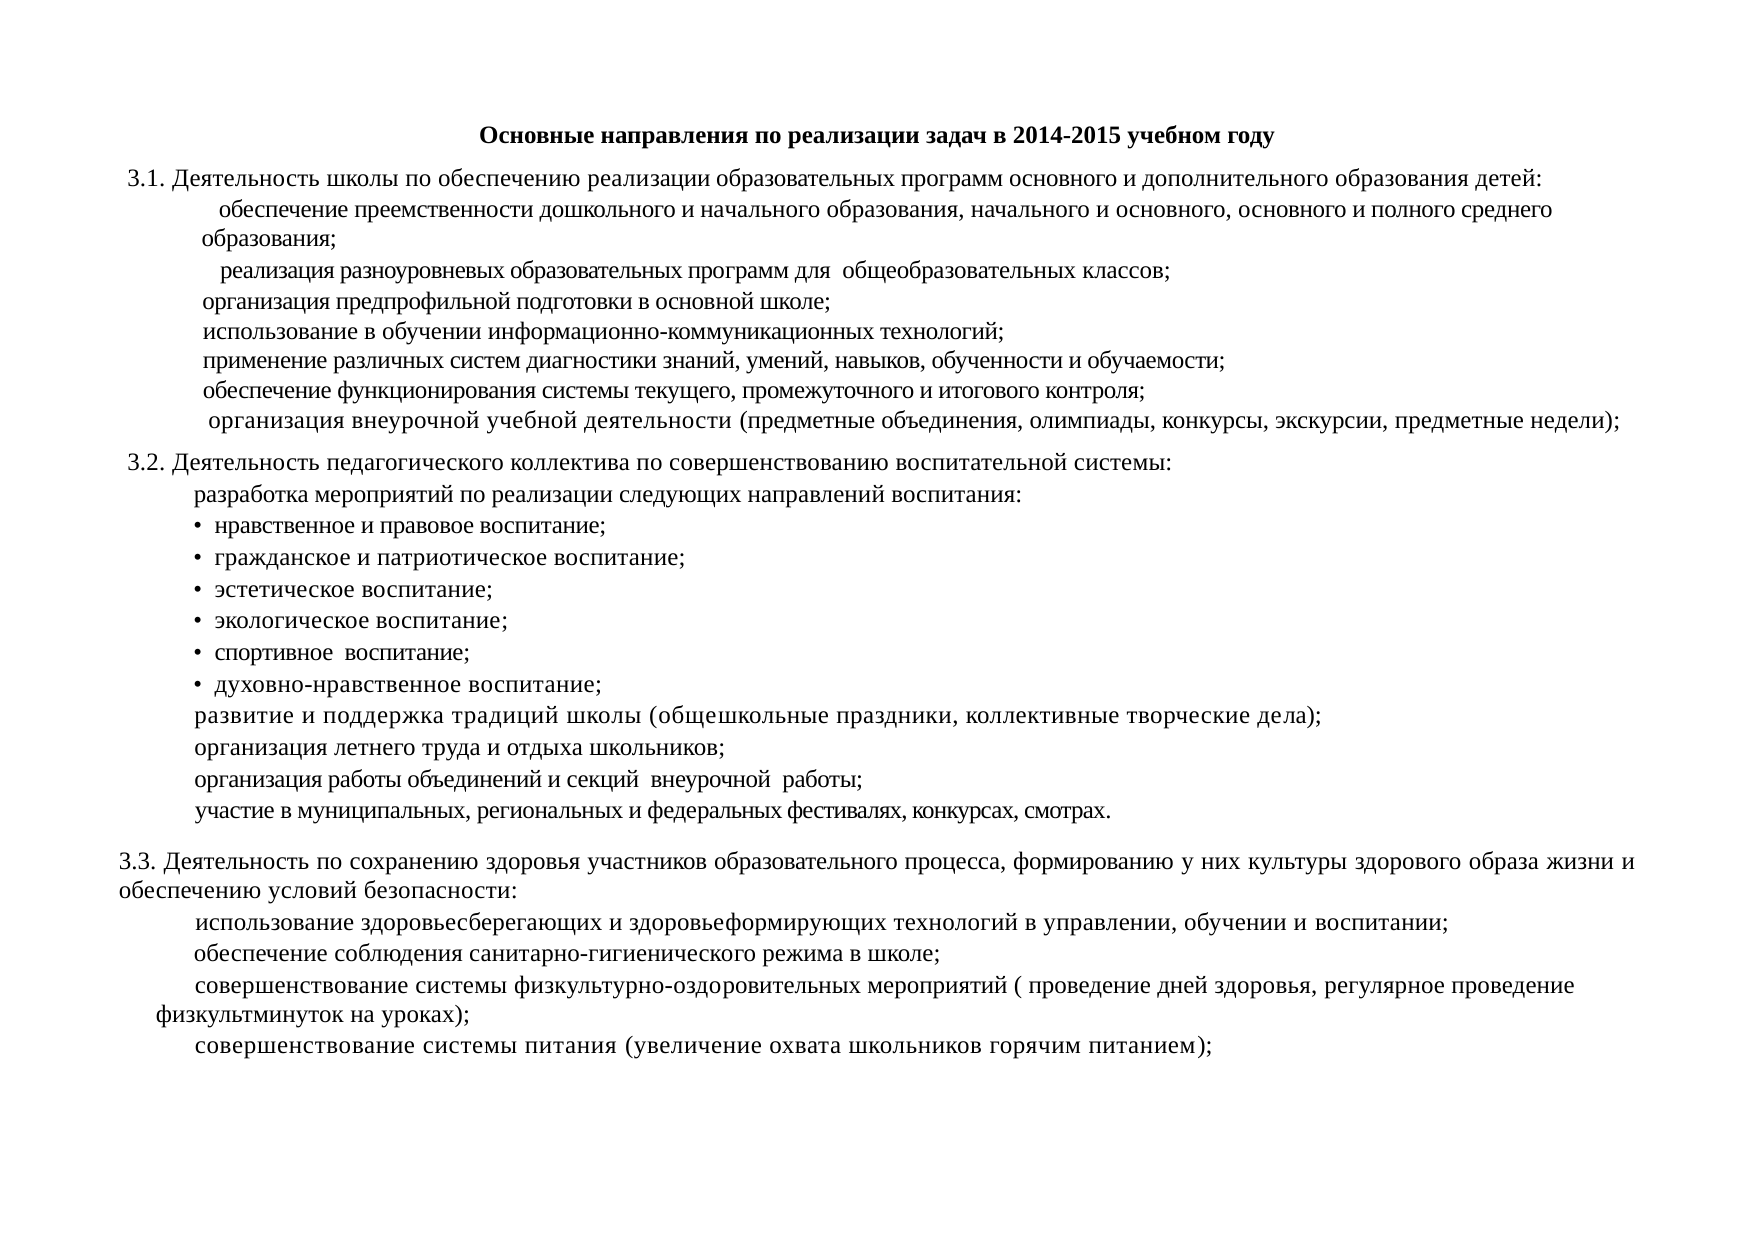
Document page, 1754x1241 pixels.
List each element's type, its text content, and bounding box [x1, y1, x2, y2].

text совершенствование системы физкультурно-оздоровительных мероприятий ( проведение дней здоровья, регулярное проведение физкультминуток на уроках); [156, 970, 1636, 1027]
text участие в муниципальных, региональных и федеральных фестивалях, конкурсах, смотрах. [156, 796, 1636, 824]
text использование в обучении информационно-коммуникационных технологий; [164, 316, 1635, 344]
text организация предпрофильной подготовки в основной школе; [164, 286, 1635, 315]
text • духовно-нравственное воспитание; [193, 669, 1636, 698]
text применение различных систем диагностики знаний, умений, навыков, обученности и обучаемости; [164, 345, 1635, 374]
text совершенствование системы питания (увеличение охвата школьников горячим питанием); [156, 1030, 1636, 1059]
text 3.2. Деятельность педагогического коллектива по совершенствованию воспитательной системы: [127, 447, 1636, 476]
text • эстетическое воспитание; [193, 574, 1636, 603]
text • гражданское и патриотическое воспитание; [193, 542, 1636, 571]
text • спортивное воспитание; [193, 637, 1636, 666]
text организация летнего труда и отдыха школьников; [156, 732, 1636, 761]
text обеспечение преемственности дошкольного и начального образования, начального и основного, основного и полного среднего образования; [164, 194, 1636, 252]
text 3.1. Деятельность школы по обеспечению реализации образовательных программ основного и дополнительного образования детей: [127, 163, 1636, 191]
text разработка мероприятий по реализации следующих направлений воспитания: [156, 479, 1636, 508]
text • экологическое воспитание; [193, 606, 1636, 634]
text организация работы объединений и секций внеурочной работы; [156, 764, 1636, 793]
text использование здоровьесберегающих и здоровьеформирующих технологий в управлении, обучении и воспитании; [157, 907, 1636, 935]
text • нравственное и правовое воспитание; [193, 511, 1636, 539]
text обеспечение соблюдения санитарно-гигиенического режима в школе; [156, 938, 1636, 967]
text Основные направления по реализации задач в 2014-2015 учебном году [118, 120, 1636, 149]
text развитие и поддержка традиций школы (общешкольные праздники, коллективные творческие дела); [156, 701, 1636, 729]
text обеспечение функционирования системы текущего, промежуточного и итогового контроля; [164, 375, 1635, 403]
text 3.3. Деятельность по сохранению здоровья участников образовательного процесса, формированию у них культуры здорового образа жизни и обеспечению условий безопасности: [119, 846, 1635, 904]
text  организация внеурочной учебной деятельности (предметные объединения, олимпиады, конкурсы, экскурсии, предметные недели); [164, 405, 1636, 434]
text реализация разноуровневых образовательных программ для общеобразовательных классов; [164, 255, 1636, 283]
